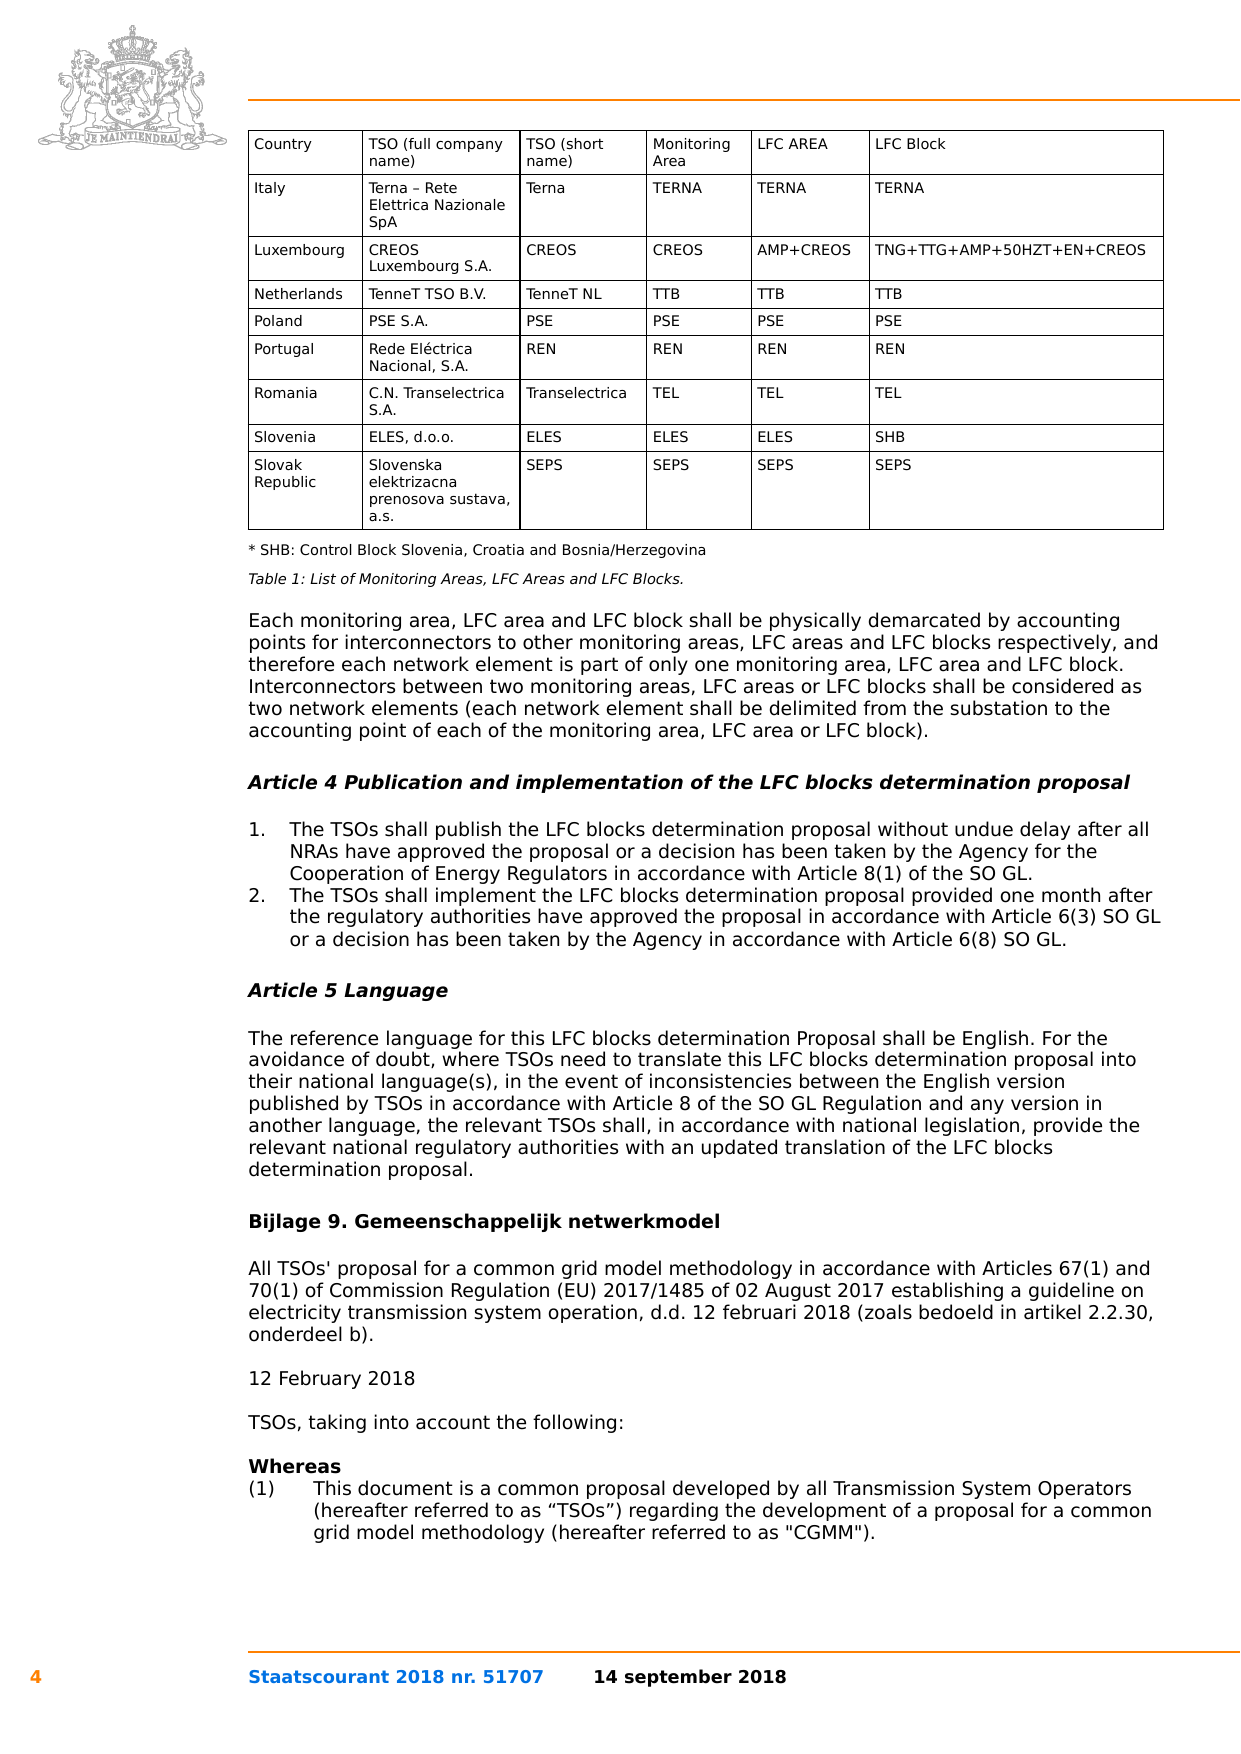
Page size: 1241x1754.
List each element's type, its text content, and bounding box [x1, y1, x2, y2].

table_cell Luxembourg [249, 237, 362, 280]
text All TSOs' proposal for a common grid model methodology in accordance with Articles 67(1) and 70(1) of Commission Regulation (EU) 2017/1485 of 02 August 2017 establishing a guideline on electricity transmission system operation, d.d. 12 februari 2018 (zoals bedoeld in artikel 2.2.30, onderdeel b). [248, 1258, 1163, 1346]
table_cell Rede Eléctrica Nacional, S.A. [363, 336, 519, 379]
table_header LFC Block [870, 131, 1163, 174]
table_cell * SHB: Control Block Slovenia, Croatia and Bosnia/Herzegovina Table 1: List of Monitoring Areas, LFC Areas and LFC Blocks. [248, 530, 1163, 588]
table_cell TERNA [870, 175, 1163, 236]
table_cell C.N. Transelectrica S.A. [363, 380, 519, 423]
table_cell ELES, d.o.o. [363, 425, 519, 451]
table_cell TERNA [752, 175, 869, 236]
table_cell PSE S.A. [363, 309, 519, 335]
table_header TSO (full company name) [363, 131, 519, 174]
table_header Monitoring Area [647, 131, 751, 174]
table_cell SEPS [752, 452, 869, 529]
table_cell TTB [752, 281, 869, 307]
subtitle Article 5 Language [248, 980, 1163, 1002]
table_cell REN [752, 336, 869, 379]
table_cell TEL [870, 380, 1163, 423]
table_cell TERNA [647, 175, 751, 236]
text 12 February 2018 [248, 1368, 1163, 1390]
table_cell SEPS [647, 452, 751, 529]
table_cell PSE [870, 309, 1163, 335]
table_cell ELES [752, 425, 869, 451]
table_cell TenneT NL [521, 281, 646, 307]
table_cell AMP+CREOS [752, 237, 869, 280]
table_cell PSE [647, 309, 751, 335]
text The reference language for this LFC blocks determination Proposal shall be English. For the avoidance of doubt, where TSOs need to translate this LFC blocks determination proposal into their national language(s), in the event of inconsistencies between the English version published by TSOs in accordance with Article 8 of the SO GL Regulation and any version in another language, the relevant TSOs shall, in accordance with national legislation, provide the relevant national regulatory authorities with an updated translation of the LFC blocks determination proposal. [248, 1027, 1163, 1181]
table_cell Slovenia [249, 425, 362, 451]
table_cell Slovak Republic [249, 452, 362, 529]
table_cell Netherlands [249, 281, 362, 307]
table_cell Slovenska elektrizacna prenosova sustava, a.s. [363, 452, 519, 529]
picture [38, 25, 227, 150]
table_cell CREOS [647, 237, 751, 280]
table_cell REN [870, 336, 1163, 379]
table_cell PSE [752, 309, 869, 335]
table_cell Poland [249, 309, 362, 335]
table_header TSO (short name) [521, 131, 646, 174]
table_cell SHB [870, 425, 1163, 451]
table_cell Terna [521, 175, 646, 236]
text 2. The TSOs shall implement the LFC blocks determination proposal provided one month after the regulatory authorities have approved the proposal in accordance with Article 6(3) SO GL or a decision has been taken by the Agency in accordance with Article 6(8) SO GL. [248, 884, 1163, 950]
text Each monitoring area, LFC area and LFC block shall be physically demarcated by accounting points for interconnectors to other monitoring areas, LFC areas and LFC blocks respectively, and therefore each network element is part of only one monitoring area, LFC area and LFC block. [248, 610, 1163, 676]
text (1) This document is a common proposal developed by all Transmission System Operators (hereafter referred to as “TSOs”) regarding the development of a proposal for a common grid model methodology (hereafter referred to as "CGMM"). [248, 1478, 1163, 1544]
table_cell PSE [521, 309, 646, 335]
text TSOs, taking into account the following: [248, 1412, 1163, 1434]
table_cell ELES [521, 425, 646, 451]
table_cell TenneT TSO B.V. [363, 281, 519, 307]
table_cell ELES [647, 425, 751, 451]
table_cell CREOS Luxembourg S.A. [363, 237, 519, 280]
table_cell SEPS [521, 452, 646, 529]
table_cell Italy [249, 175, 362, 236]
table_cell Terna – Rete Elettrica Nazionale SpA [363, 175, 519, 236]
table_cell TTB [870, 281, 1163, 307]
subtitle Bijlage 9. Gemeenschappelijk netwerkmodel [248, 1211, 1163, 1233]
text Interconnectors between two monitoring areas, LFC areas or LFC blocks shall be considered as two network elements (each network element shall be delimited from the substation to the accounting point of each of the monitoring area, LFC area or LFC block). [248, 676, 1163, 742]
table_cell TEL [752, 380, 869, 423]
table_cell Romania [249, 380, 362, 423]
table_cell SEPS [870, 452, 1163, 529]
table_cell REN [521, 336, 646, 379]
table_cell Portugal [249, 336, 362, 379]
table_cell REN [647, 336, 751, 379]
table_header Country [249, 131, 362, 174]
table_cell TNG+TTG+AMP+50HZT+EN+CREOS [870, 237, 1163, 280]
text 1. The TSOs shall publish the LFC blocks determination proposal without undue delay after all NRAs have approved the proposal or a decision has been taken by the Agency for the Cooperation of Energy Regulators in accordance with Article 8(1) of the SO GL. [248, 818, 1163, 884]
table_cell TTB [647, 281, 751, 307]
text Whereas [248, 1456, 1163, 1478]
table_cell TEL [647, 380, 751, 423]
table_cell CREOS [521, 237, 646, 280]
subtitle Article 4 Publication and implementation of the LFC blocks determination proposal [248, 772, 1163, 793]
table_cell Transelectrica [521, 380, 646, 423]
table_header LFC AREA [752, 131, 869, 174]
